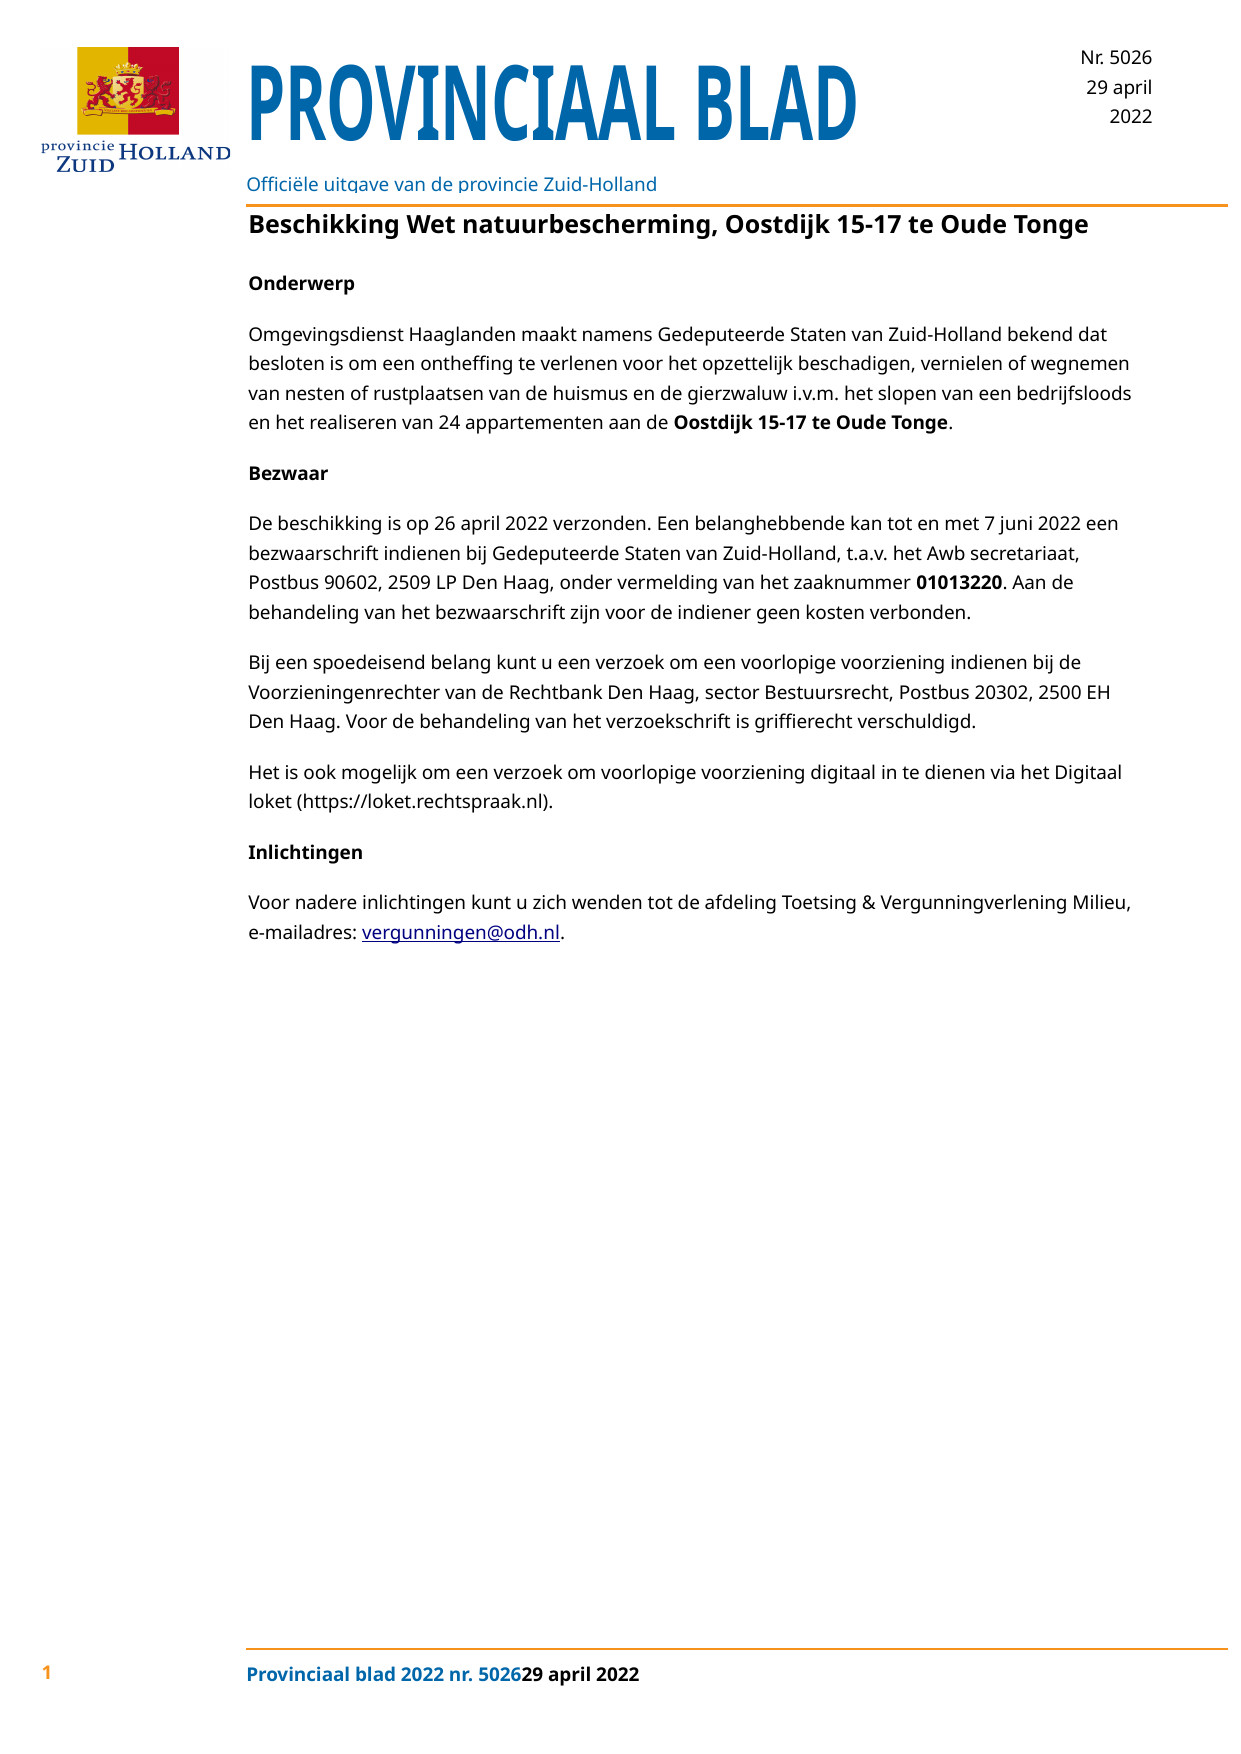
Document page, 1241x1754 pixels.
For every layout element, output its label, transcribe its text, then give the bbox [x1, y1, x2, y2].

picture [41, 47, 231, 172]
text Bij een spoedeisend belang kunt u een verzoek om een voorlopige voorziening indienen bij de Voorzieningenrechter van de Rechtbank Den Haag, sector Bestuursrecht, Postbus 20302, 2500 EH Den Haag. Voor de behandeling van het verzoekschrift is griffierecht verschuldigd. [248, 649, 1152, 734]
text Het is ook mogelijk om een verzoek om voorlopige voorziening digitaal in te dienen via het Digitaal loket (https://loket.rechtspraak.nl). [248, 759, 1152, 814]
text Voor nadere inlichtingen kunt u zich wenden tot de afdeling Toetsing & Vergunningverlening Milieu, e-mailadres: vergunningen@odh.nl. [248, 889, 1152, 945]
text Beschikking Wet natuurbescherming, Oostdijk 15-17 te Oude Tonge [248, 207, 1152, 241]
text De beschikking is op 26 april 2022 verzonden. Een belanghebbende kan tot en met 7 juni 2022 een bezwaarschrift indienen bij Gedeputeerde Staten van Zuid-Holland, t.a.v. het Awb secretariaat, Postbus 90602, 2509 LP Den Haag, onder vermelding van het zaaknummer 01013220. Aan de behandeling van het bezwaarschrift zijn voor de indiener geen kosten verbonden. [248, 510, 1152, 625]
text Inlichtingen [248, 839, 1152, 865]
text Omgevingsdienst Haaglanden maakt namens Gedeputeerde Staten van Zuid-Holland bekend dat besloten is om een ontheffing te verlenen voor het opzettelijk beschadigen, vernielen of wegnemen van nesten of rustplaatsen van de huismus en de gierzwaluw i.v.m. het slopen van een bedrijfsloods en het realiseren van 24 appartementen aan de Oostdijk 15-17 te Oude Tonge. [248, 321, 1152, 435]
text Onderwerp [248, 270, 1152, 296]
text Bezwaar [248, 460, 1152, 486]
